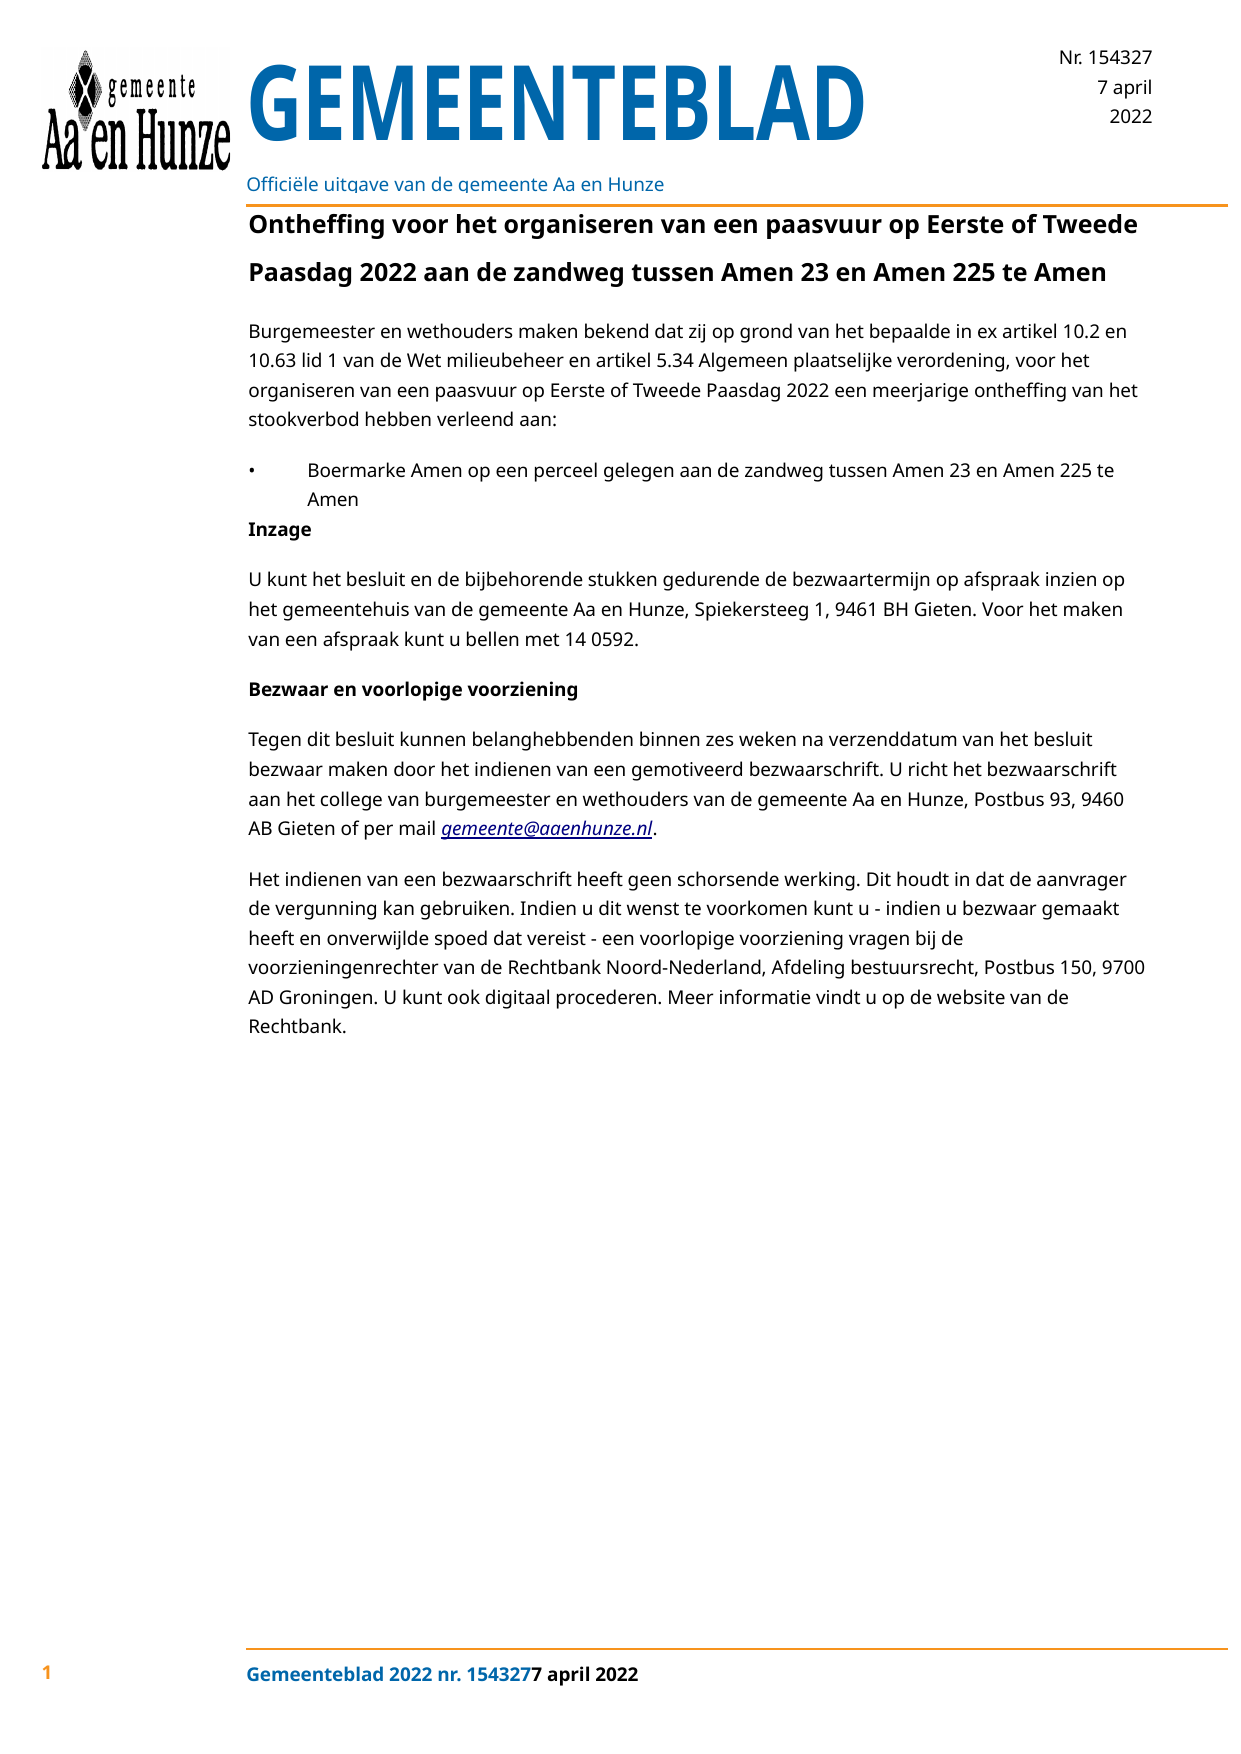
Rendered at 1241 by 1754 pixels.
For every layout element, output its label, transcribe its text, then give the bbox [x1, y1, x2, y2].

text Bezwaar en voorlopige voorziening [248, 676, 1152, 702]
picture [41, 47, 231, 172]
text U kunt het besluit en de bijbehorende stukken gedurende de bezwaartermijn op afspraak inzien op het gemeentehuis van de gemeente Aa en Hunze, Spiekersteeg 1, 9461 BH Gieten. Voor het maken van een afspraak kunt u bellen met 14 0592. [248, 567, 1152, 652]
text Inzage [248, 516, 1152, 542]
text Burgemeester en wethouders maken bekend dat zij op grond van het bepaalde in ex artikel 10.2 en 10.63 lid 1 van de Wet milieubeheer en artikel 5.34 Algemeen plaatselijke verordening, voor het organiseren van een paasvuur op Eerste of Tweede Paasdag 2022 een meerjarige ontheffing van het stookverbod hebben verleend aan: [248, 318, 1152, 432]
list Boermarke Amen op een perceel gelegen aan de zandweg tussen Amen 23 en Amen 225 te Amen [248, 457, 1152, 512]
text Ontheffing voor het organiseren van een paasvuur op Eerste of Tweede Paasdag 2022 aan de zandweg tussen Amen 23 en Amen 225 te Amen [248, 207, 1152, 288]
text Tegen dit besluit kunnen belanghebbenden binnen zes weken na verzenddatum van het besluit bezwaar maken door het indienen van een gemotiveerd bezwaarschrift. U richt het bezwaarschrift aan het college van burgemeester en wethouders van de gemeente Aa en Hunze, Postbus 93, 9460 AB Gieten of per mail gemeente@aaenhunze.nl. [248, 727, 1152, 841]
text Het indienen van een bezwaarschrift heeft geen schorsende werking. Dit houdt in dat de aanvrager de vergunning kan gebruiken. Indien u dit wenst te voorkomen kunt u - indien u bezwaar gemaakt heeft en onverwijlde spoed dat vereist - een voorlopige voorziening vragen bij de voorzieningenrechter van de Rechtbank Noord-Nederland, Afdeling bestuursrecht, Postbus 150, 9700 AD Groningen. U kunt ook digitaal procederen. Meer informatie vindt u op de website van de Rechtbank. [248, 866, 1152, 1039]
